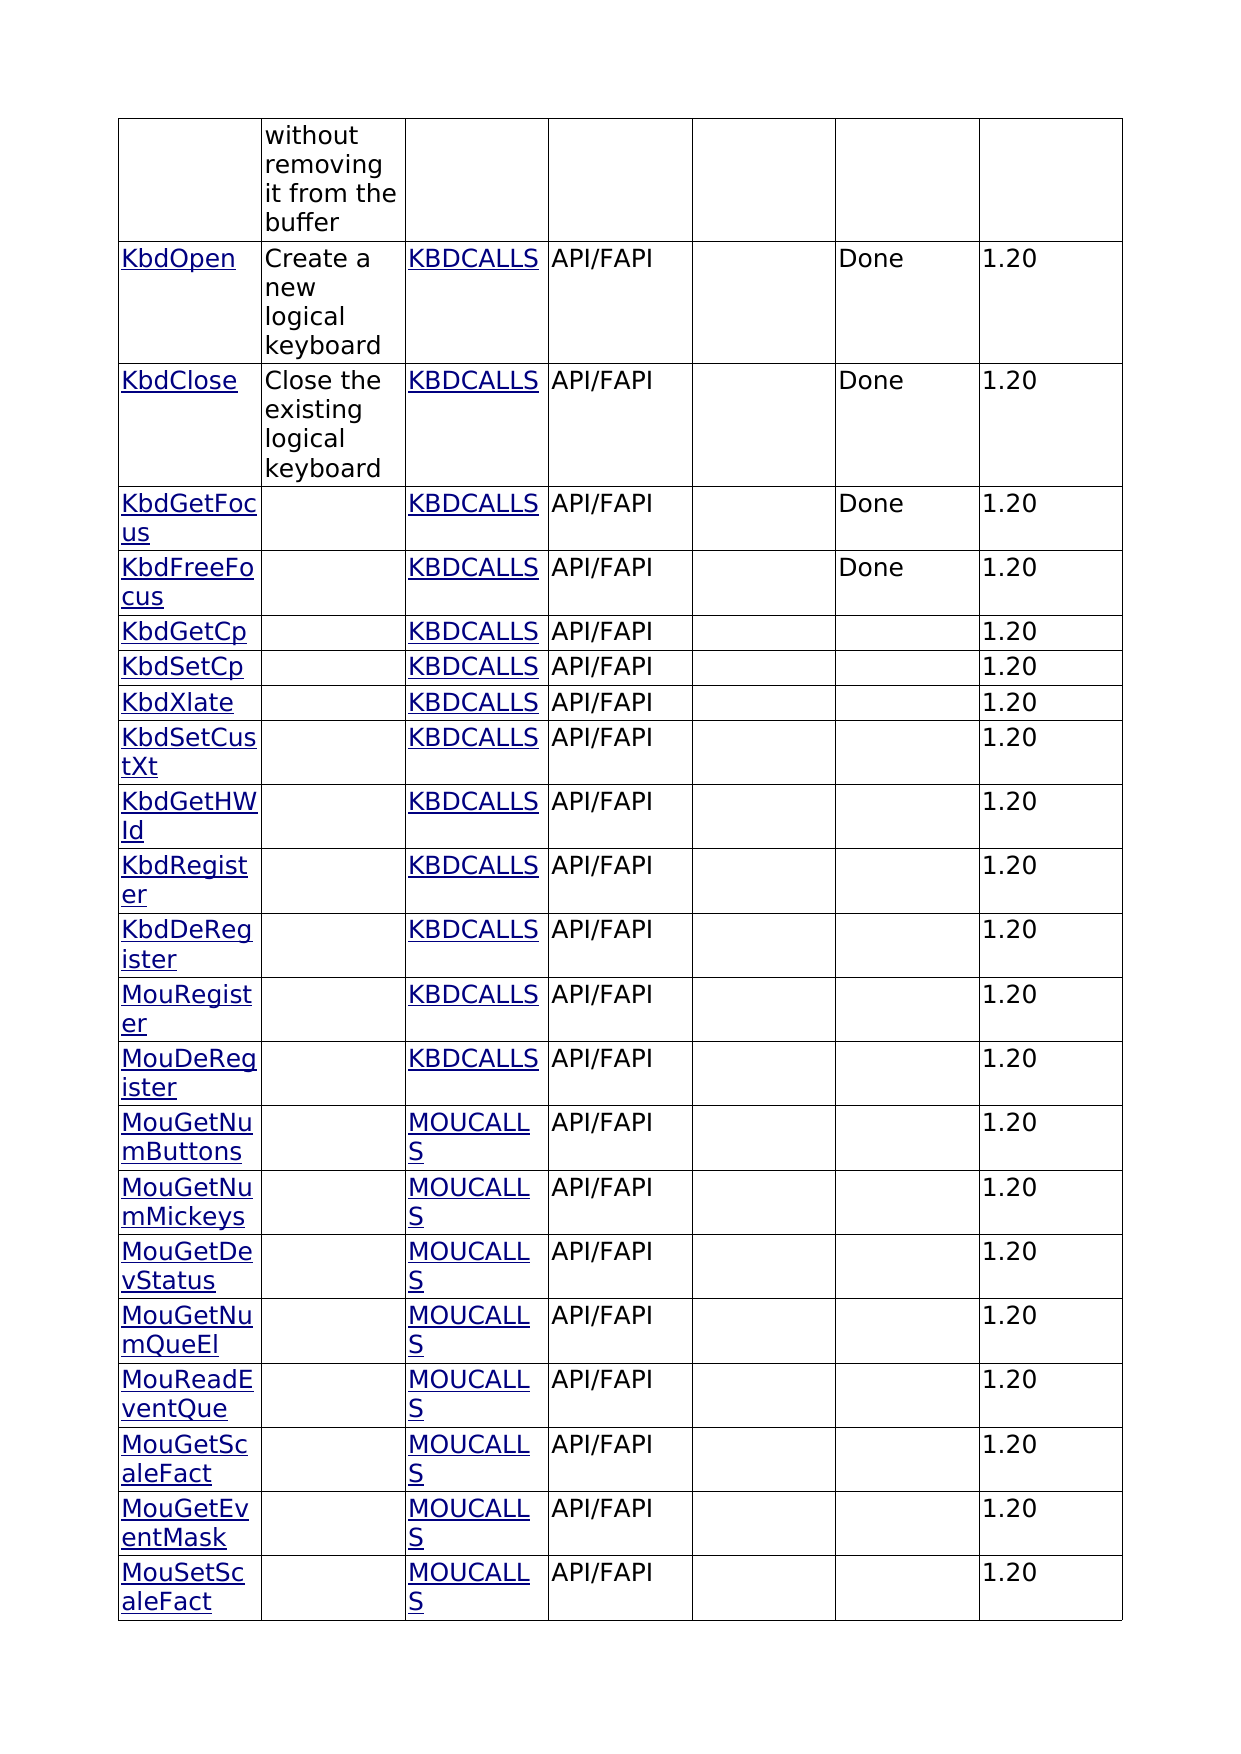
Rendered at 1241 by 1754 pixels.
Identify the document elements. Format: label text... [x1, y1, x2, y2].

table_cell Close the existing logical keyboard [262, 364, 405, 486]
table_cell 1.20 [980, 978, 1122, 1041]
table_cell [262, 914, 405, 977]
table_cell MOUCALLS [406, 1492, 548, 1555]
table_cell [693, 1492, 835, 1555]
table_cell [836, 686, 979, 720]
table_cell [119, 119, 261, 241]
table_cell KBDCALLS [406, 686, 548, 720]
table_cell KBDCALLS [406, 551, 548, 614]
table_cell API/FAPI [549, 551, 692, 614]
table_cell [836, 1492, 979, 1555]
table_cell API/FAPI [549, 651, 692, 685]
table_cell API/FAPI [549, 1299, 692, 1362]
table_cell KBDCALLS [406, 364, 548, 486]
table_cell MouGetDevStatus [119, 1235, 261, 1298]
table_cell API/FAPI [549, 242, 692, 363]
table_cell MOUCALLS [406, 1364, 548, 1427]
table_cell [693, 1106, 835, 1170]
table_cell API/FAPI [549, 1235, 692, 1298]
table_cell KBDCALLS [406, 487, 548, 550]
table_cell 1.20 [980, 1235, 1122, 1298]
table_cell KbdGetFocus [119, 487, 261, 550]
table_cell API/FAPI [549, 487, 692, 550]
table_cell MOUCALLS [406, 1299, 548, 1362]
table_cell API/FAPI [549, 1492, 692, 1555]
table_cell API/FAPI [549, 849, 692, 913]
table_cell 1.20 [980, 849, 1122, 913]
table_cell [693, 651, 835, 685]
table_cell API/FAPI [549, 721, 692, 784]
table_cell [836, 849, 979, 913]
table_cell [836, 785, 979, 848]
table_cell [693, 1299, 835, 1362]
table_cell MouGetNumButtons [119, 1106, 261, 1170]
table_cell API/FAPI [549, 1364, 692, 1427]
table_cell [262, 1235, 405, 1298]
table_cell API/FAPI [549, 785, 692, 848]
table_cell [262, 487, 405, 550]
table_cell KBDCALLS [406, 721, 548, 784]
table_cell [693, 1042, 835, 1105]
table_cell [262, 1171, 405, 1234]
table_cell [836, 1299, 979, 1362]
table_cell MouGetEventMask [119, 1492, 261, 1555]
table_cell [836, 1171, 979, 1234]
table_cell 1.20 [980, 686, 1122, 720]
table_cell 1.20 [980, 551, 1122, 614]
table_cell [836, 914, 979, 977]
table_cell [262, 551, 405, 614]
table_cell 1.20 [980, 487, 1122, 550]
table_cell [693, 242, 835, 363]
table_cell Done [836, 487, 979, 550]
table_cell 1.20 [980, 616, 1122, 649]
table_cell KbdDeRegister [119, 914, 261, 977]
table_cell [836, 119, 979, 241]
table_cell [262, 721, 405, 784]
table_cell API/FAPI [549, 364, 692, 486]
table_cell [693, 1171, 835, 1234]
table_cell API/FAPI [549, 1106, 692, 1170]
table_cell [693, 914, 835, 977]
table_cell [693, 364, 835, 486]
table_cell [980, 119, 1122, 241]
table_cell [262, 1556, 405, 1619]
table_cell [836, 1235, 979, 1298]
table_cell KBDCALLS [406, 242, 548, 363]
table_cell [693, 686, 835, 720]
table_cell [836, 1106, 979, 1170]
table_cell Done [836, 242, 979, 363]
table_cell [693, 119, 835, 241]
table_cell [836, 1428, 979, 1491]
table_cell API/FAPI [549, 1556, 692, 1619]
table_cell 1.20 [980, 1106, 1122, 1170]
table_cell API/FAPI [549, 978, 692, 1041]
table_cell KbdGetHWId [119, 785, 261, 848]
table_cell KBDCALLS [406, 651, 548, 685]
table_cell KBDCALLS [406, 616, 548, 649]
table_cell MOUCALLS [406, 1556, 548, 1619]
table_cell [693, 616, 835, 649]
table_cell [262, 849, 405, 913]
table_cell [693, 1556, 835, 1619]
table_cell KbdFreeFocus [119, 551, 261, 614]
table_cell 1.20 [980, 364, 1122, 486]
table_cell Done [836, 364, 979, 486]
table_cell MouSetScaleFact [119, 1556, 261, 1619]
table_cell [262, 686, 405, 720]
table_cell [549, 119, 692, 241]
table_cell 1.20 [980, 1171, 1122, 1234]
table_cell API/FAPI [549, 1171, 692, 1234]
table_cell KbdOpen [119, 242, 261, 363]
table_cell [262, 1428, 405, 1491]
table_cell [836, 1556, 979, 1619]
table_cell MouGetNumQueEl [119, 1299, 261, 1362]
table_cell 1.20 [980, 242, 1122, 363]
table_cell MouRegister [119, 978, 261, 1041]
table_cell [836, 651, 979, 685]
table_cell 1.20 [980, 1364, 1122, 1427]
table_cell 1.20 [980, 785, 1122, 848]
table_cell [693, 551, 835, 614]
table_cell MOUCALLS [406, 1428, 548, 1491]
table_cell KBDCALLS [406, 978, 548, 1041]
table_cell 1.20 [980, 1556, 1122, 1619]
table_cell KBDCALLS [406, 914, 548, 977]
table_cell [693, 487, 835, 550]
table_cell 1.20 [980, 721, 1122, 784]
table_cell API/FAPI [549, 616, 692, 649]
table_cell 1.20 [980, 914, 1122, 977]
table_cell 1.20 [980, 1428, 1122, 1491]
table_cell [693, 849, 835, 913]
table_cell [262, 651, 405, 685]
table_cell [693, 1235, 835, 1298]
table_cell MouGetScaleFact [119, 1428, 261, 1491]
table_cell [693, 721, 835, 784]
table_cell [262, 1106, 405, 1170]
table_cell [262, 1492, 405, 1555]
table_cell [693, 1364, 835, 1427]
table_cell KbdGetCp [119, 616, 261, 649]
table_cell KBDCALLS [406, 785, 548, 848]
table_cell API/FAPI [549, 686, 692, 720]
table_cell [693, 978, 835, 1041]
table_cell [836, 1364, 979, 1427]
table_cell [693, 785, 835, 848]
table_cell KBDCALLS [406, 1042, 548, 1105]
table_cell KBDCALLS [406, 849, 548, 913]
table_cell MOUCALLS [406, 1235, 548, 1298]
table_cell [262, 616, 405, 649]
table_cell API/FAPI [549, 1428, 692, 1491]
table_cell [262, 978, 405, 1041]
table_cell API/FAPI [549, 1042, 692, 1105]
table_cell [836, 616, 979, 649]
table_cell [836, 978, 979, 1041]
table_cell 1.20 [980, 1299, 1122, 1362]
table_cell [406, 119, 548, 241]
table_cell MouReadEventQue [119, 1364, 261, 1427]
table_cell MOUCALLS [406, 1106, 548, 1170]
table_cell KbdXlate [119, 686, 261, 720]
table_cell 1.20 [980, 651, 1122, 685]
table_cell KbdRegister [119, 849, 261, 913]
table_cell [836, 721, 979, 784]
table_cell Create a new logical keyboard [262, 242, 405, 363]
table_cell [262, 1299, 405, 1362]
table_cell MouDeRegister [119, 1042, 261, 1105]
table_cell [836, 1042, 979, 1105]
table_cell [262, 1364, 405, 1427]
table_cell [693, 1428, 835, 1491]
table_cell MouGetNumMickeys [119, 1171, 261, 1234]
table_cell without removing it from the buffer [262, 119, 405, 241]
table_cell [262, 1042, 405, 1105]
table_cell 1.20 [980, 1492, 1122, 1555]
table_cell Done [836, 551, 979, 614]
table_cell KbdSetCustXt [119, 721, 261, 784]
table_cell API/FAPI [549, 914, 692, 977]
table_cell MOUCALLS [406, 1171, 548, 1234]
table_cell KbdClose [119, 364, 261, 486]
table_cell 1.20 [980, 1042, 1122, 1105]
table_cell KbdSetCp [119, 651, 261, 685]
table_cell [262, 785, 405, 848]
